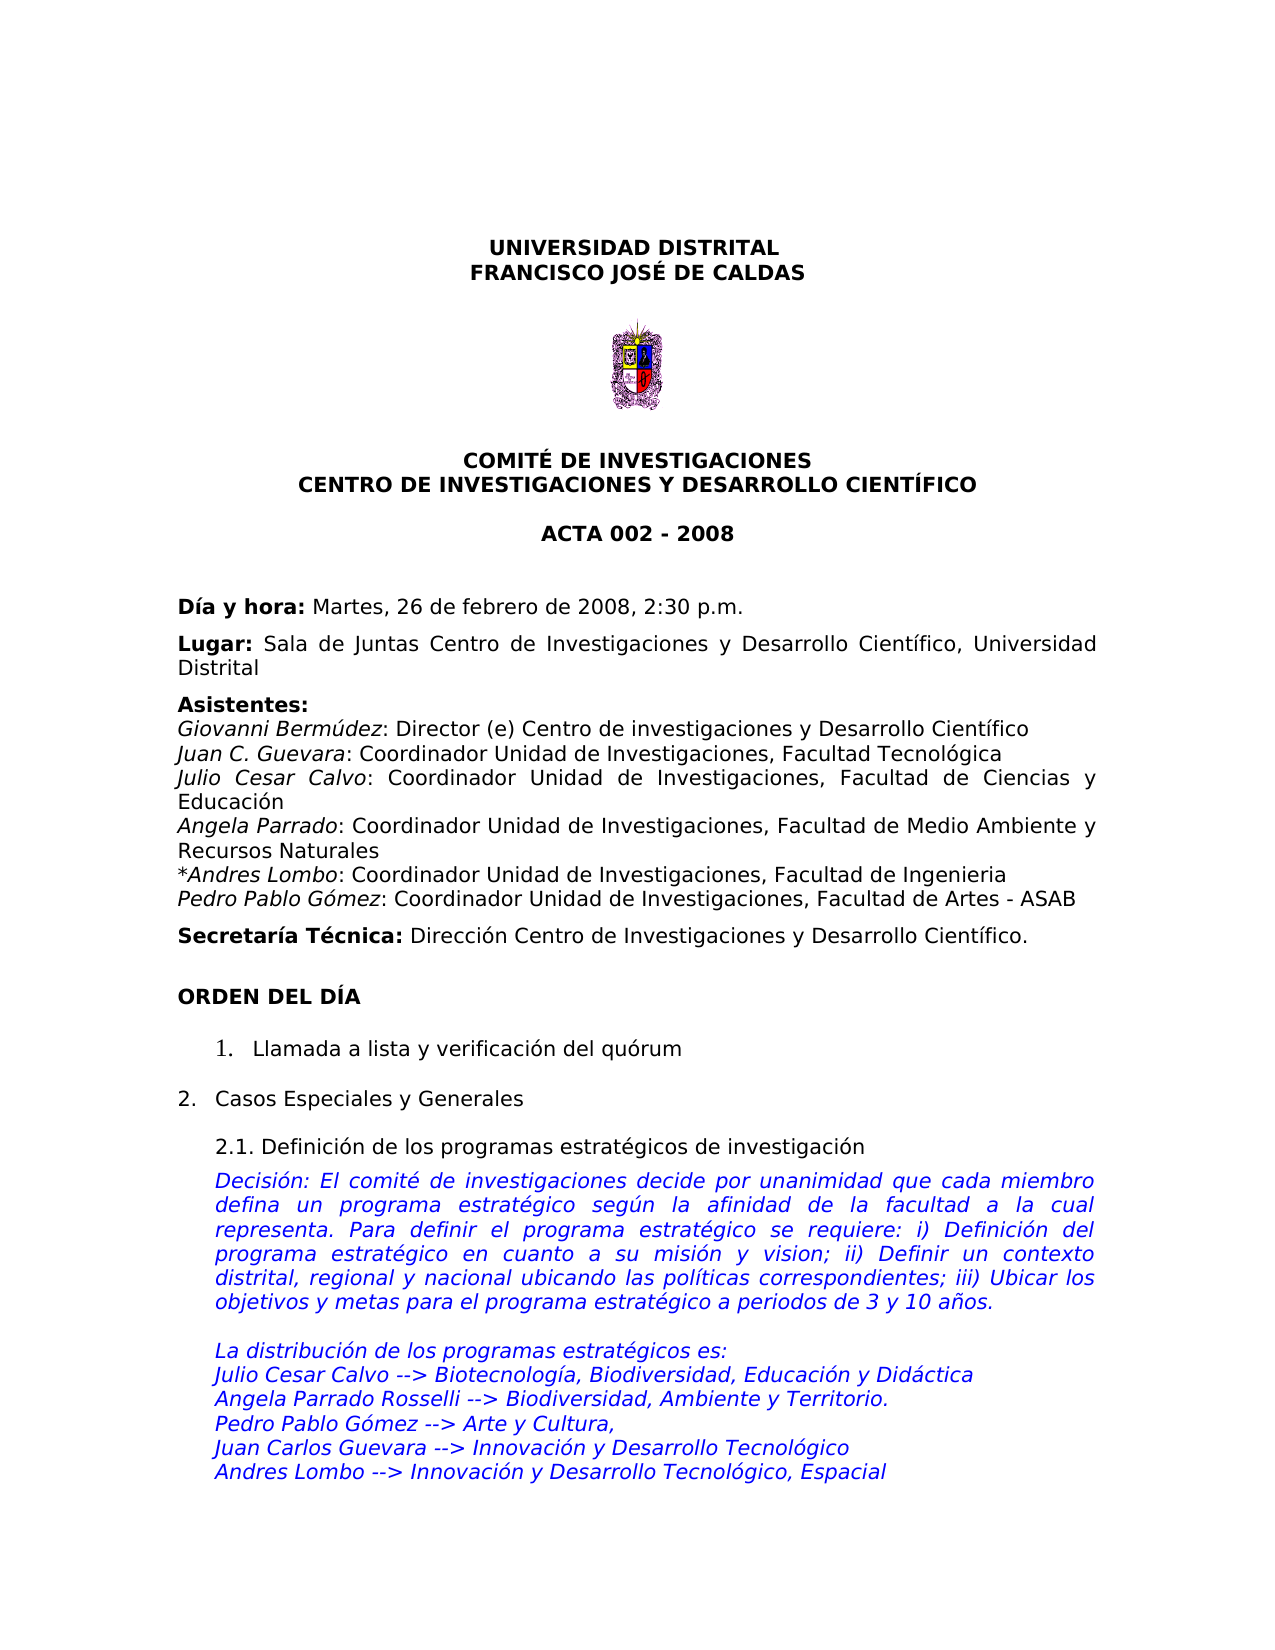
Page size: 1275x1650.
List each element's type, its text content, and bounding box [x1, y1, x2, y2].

text Julio Cesar Calvo --> Biotecnología, Biodiversidad, Educación y Didáctica [215, 1363, 1098, 1387]
text ACTA 002 - 2008 [177, 522, 1098, 546]
text Pedro Pablo Gómez --> Arte y Cultura, [215, 1412, 1098, 1436]
text Angela Parrado: Coordinador Unidad de Investigaciones, Facultad de Medio Ambiente y Recursos Naturales [177, 814, 1098, 863]
text Juan Carlos Guevara --> Innovación y Desarrollo Tecnológico [215, 1436, 1098, 1460]
text Giovanni Bermúdez: Director (e) Centro de investigaciones y Desarrollo Científico [177, 717, 1098, 742]
text Pedro Pablo Gómez: Coordinador Unidad de Investigaciones, Facultad de Artes - ASAB [177, 887, 1098, 911]
text Juan C. Guevara: Coordinador Unidad de Investigaciones, Facultad Tecnológica [177, 742, 1098, 766]
text Andres Lombo --> Innovación y Desarrollo Tecnológico, Espacial [215, 1460, 1098, 1484]
text UNIVERSIDAD DISTRITAL [177, 236, 1098, 261]
text *Andres Lombo: Coordinador Unidad de Investigaciones, Facultad de Ingenieria [177, 863, 1098, 887]
text Día y hora: Martes, 26 de febrero de 2008, 2:30 p.m. [177, 595, 1098, 619]
text FRANCISCO JOSÉ DE CALDAS [177, 261, 1098, 285]
text Lugar: Sala de Juntas Centro de Investigaciones y Desarrollo Científico, Universidad Distrital [177, 632, 1098, 681]
text ORDEN DEL DÍA [177, 985, 1098, 1009]
text La distribución de los programas estratégicos es: [215, 1339, 1098, 1363]
list Llamada a lista y verificación del quórum [215, 1033, 1098, 1062]
text Asistentes: [177, 693, 1098, 717]
text COMITÉ DE INVESTIGACIONES [177, 449, 1098, 473]
text Secretaría Técnica: Dirección Centro de Investigaciones y Desarrollo Científico. [177, 924, 1098, 948]
text Decisión: El comité de investigaciones decide por unanimidad que cada miembro defina un programa estratégico según la afinidad de la facultad a la cual representa. Para definir el programa estratégico se requiere: i) Definición del programa estratégico en cuanto a su misión y vision; ii) Definir un contexto distrital, regional y nacional ubicando las políticas correspondientes; iii) Ubicar los objetivos y metas para el programa estratégico a periodos de 3 y 10 años. [215, 1169, 1098, 1315]
text Julio Cesar Calvo: Coordinador Unidad de Investigaciones, Facultad de Ciencias y Educación [177, 766, 1098, 814]
list Casos Especiales y Generales [177, 1087, 1098, 1111]
text 2.1. Definición de los programas estratégicos de investigación [215, 1135, 1098, 1159]
text CENTRO DE INVESTIGACIONES Y DESARROLLO CIENTÍFICO [177, 473, 1098, 497]
text Angela Parrado Rosselli --> Biodiversidad, Ambiente y Territorio. [215, 1387, 1098, 1412]
